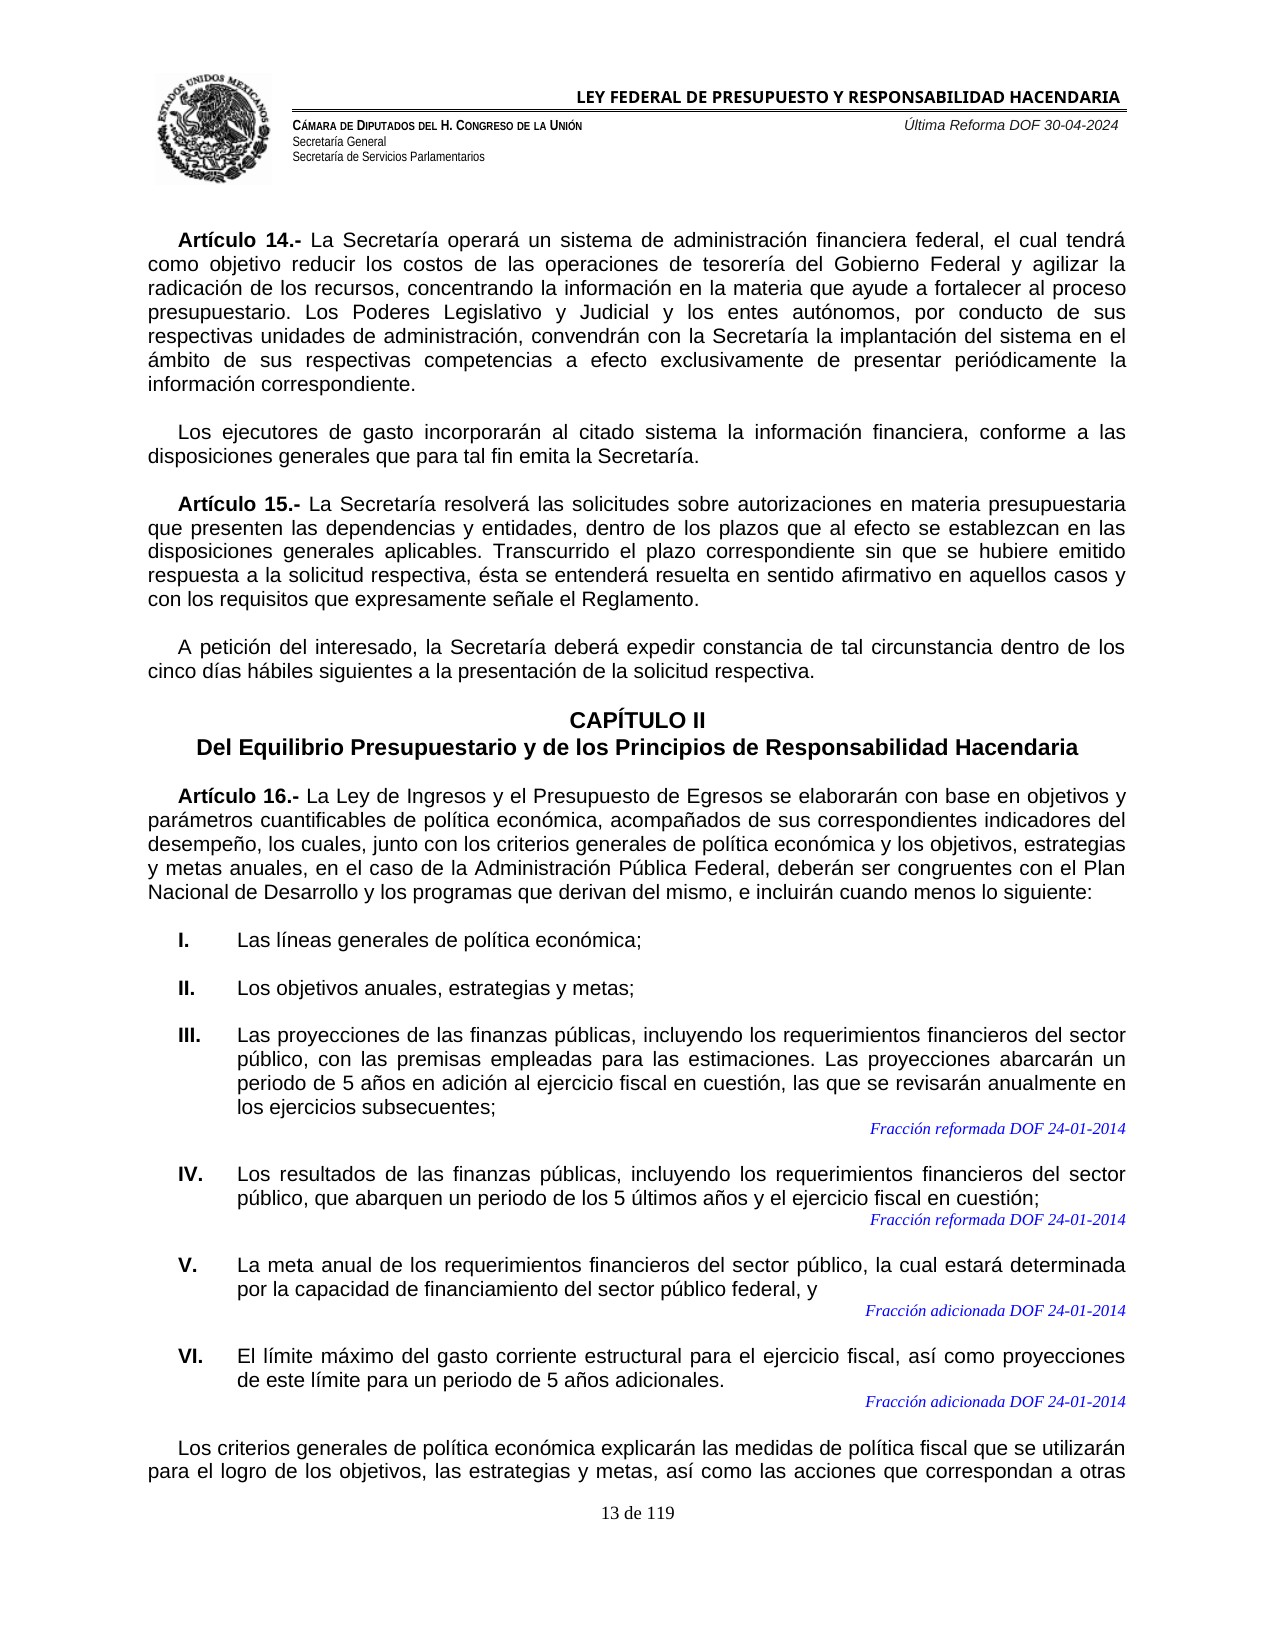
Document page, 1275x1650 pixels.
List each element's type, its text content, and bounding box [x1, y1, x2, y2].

text I. Las líneas generales de política económica; [178, 927, 1127, 951]
text V. La meta anual de los requerimientos financieros del sector público, la cual estará determinada por la capacidad de financiamiento del sector público federal, y [178, 1253, 1127, 1301]
text IV. Los resultados de las finanzas públicas, incluyendo los requerimientos financieros del sector público, que abarquen un periodo de los 5 últimos años y el ejercicio fiscal en cuestión; [178, 1162, 1127, 1210]
text Fracción adicionada DOF 24-01-2014 [148, 1392, 1127, 1411]
text Artículo 14.- La Secretaría operará un sistema de administración financiera federal, el cual tendrá como objetivo reducir los costos de las operaciones de tesorería del Gobierno Federal y agilizar la radicación de los recursos, concentrando la información en la materia que ayude a fortalecer al proceso presupuestario. Los Poderes Legislativo y Judicial y los entes autónomos, por conducto de sus respectivas unidades de administración, convendrán con la Secretaría la implantación del sistema en el ámbito de sus respectivas competencias a efecto exclusivamente de presentar periódicamente la información correspondiente. [148, 228, 1127, 396]
text II. Los objetivos anuales, estrategias y metas; [178, 975, 1127, 999]
text Los ejecutores de gasto incorporarán al citado sistema la información financiera, conforme a las disposiciones generales que para tal fin emita la Secretaría. [148, 419, 1127, 467]
text Del Equilibrio Presupuestario y de los Principios de Responsabilidad Hacendaria [148, 733, 1127, 760]
text VI. El límite máximo del gasto corriente estructural para el ejercicio fiscal, así como proyecciones de este límite para un periodo de 5 años adicionales. [178, 1344, 1127, 1392]
text Los criterios generales de política económica explicarán las medidas de política fiscal que se utilizarán para el logro de los objetivos, las estrategias y metas, así como las acciones que correspondan a otras [148, 1435, 1127, 1483]
text Artículo 15.- La Secretaría resolverá las solicitudes sobre autorizaciones en materia presupuestaria que presenten las dependencias y entidades, dentro de los plazos que al efecto se establezcan en las disposiciones generales aplicables. Transcurrido el plazo correspondiente sin que se hubiere emitido respuesta a la solicitud respectiva, ésta se entenderá resuelta en sentido afirmativo en aquellos casos y con los requisitos que expresamente señale el Reglamento. [148, 491, 1127, 611]
text Artículo 16.- La Ley de Ingresos y el Presupuesto de Egresos se elaborarán con base en objetivos y parámetros cuantificables de política económica, acompañados de sus correspondientes indicadores del desempeño, los cuales, junto con los criterios generales de política económica y los objetivos, estrategias y metas anuales, en el caso de la Administración Pública Federal, deberán ser congruentes con el Plan Nacional de Desarrollo y los programas que derivan del mismo, e incluirán cuando menos lo siguiente: [148, 784, 1127, 903]
text Fracción reformada DOF 24-01-2014 [148, 1119, 1127, 1138]
text Fracción adicionada DOF 24-01-2014 [148, 1301, 1127, 1320]
text CAPÍTULO II [148, 707, 1127, 733]
text A petición del interesado, la Secretaría deberá expedir constancia de tal circunstancia dentro de los cinco días hábiles siguientes a la presentación de la solicitud respectiva. [148, 635, 1127, 683]
text III. Las proyecciones de las finanzas públicas, incluyendo los requerimientos financieros del sector público, con las premisas empleadas para las estimaciones. Las proyecciones abarcarán un periodo de 5 años en adición al ejercicio fiscal en cuestión, las que se revisarán anualmente en los ejercicios subsecuentes; [178, 1023, 1127, 1119]
text Fracción reformada DOF 24-01-2014 [148, 1210, 1127, 1229]
